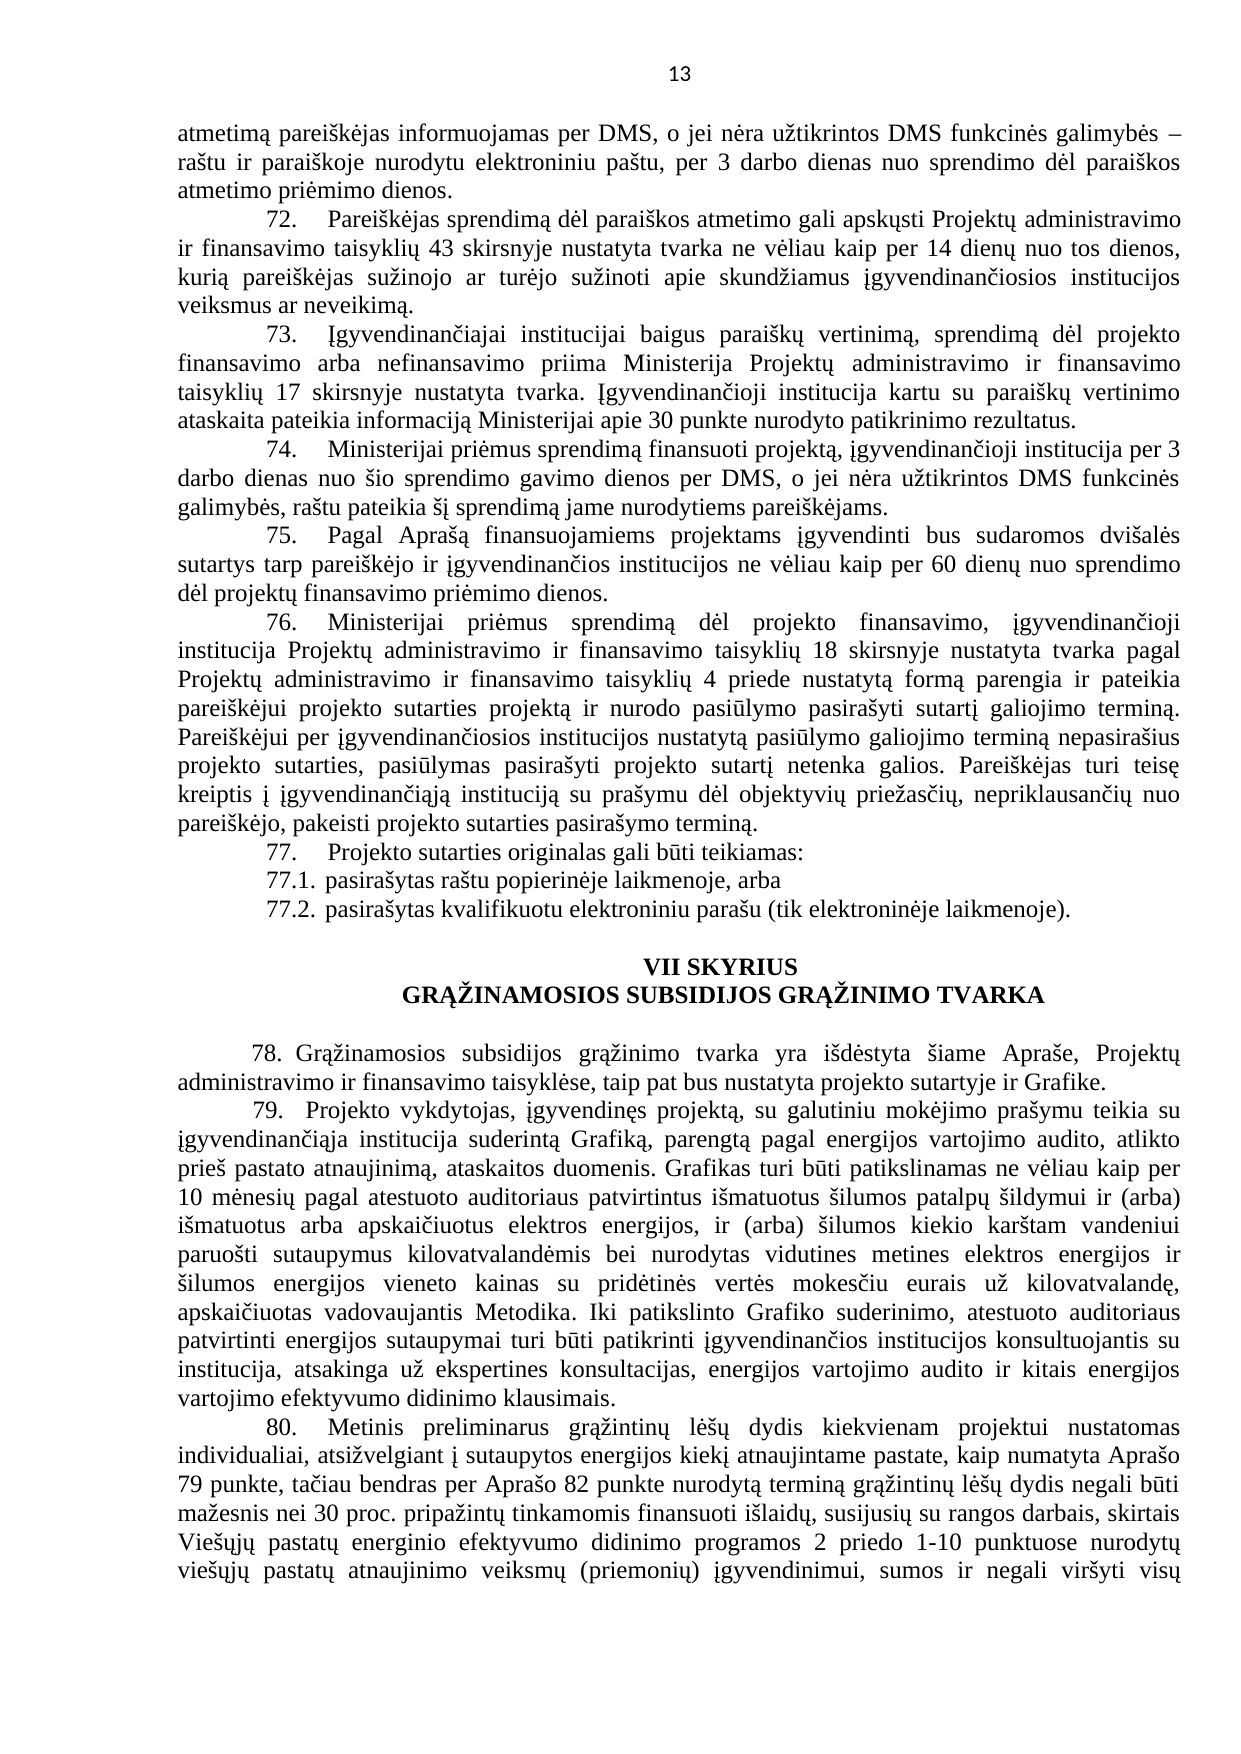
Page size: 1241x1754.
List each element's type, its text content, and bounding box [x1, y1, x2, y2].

text 74. Ministerijai priėmus sprendimą finansuoti projektą, įgyvendinančioji institucija per 3 darbo dienas nuo šio sprendimo gavimo dienos per DMS, o jei nėra užtikrintos DMS funkcinės galimybės, raštu pateikia šį sprendimą jame nurodytiems pareiškėjams. [177, 434, 1181, 521]
text GRĄŽINAMOSIOS SUBSIDIJOS GRĄŽINIMO TVARKA [266, 981, 1181, 1009]
text 78. Grąžinamosios subsidijos grąžinimo tvarka yra išdėstyta šiame Apraše, Projektų administravimo ir finansavimo taisyklėse, taip pat bus nustatyta projekto sutartyje ir Grafike. [177, 1038, 1181, 1096]
text 75. Pagal Aprašą finansuojamiems projektams įgyvendinti bus sudaromos dvišalės sutartys tarp pareiškėjo ir įgyvendinančios institucijos ne vėliau kaip per 60 dienų nuo sprendimo dėl projektų finansavimo priėmimo dienos. [177, 521, 1181, 607]
text 77.1. pasirašytas raštu popierinėje laikmenoje, arba [177, 866, 1181, 894]
text 72. Pareiškėjas sprendimą dėl paraiškos atmetimo gali apskųsti Projektų administravimo ir finansavimo taisyklių 43 skirsnyje nustatyta tvarka ne vėliau kaip per 14 dienų nuo tos dienos, kurią pareiškėjas sužinojo ar turėjo sužinoti apie skundžiamus įgyvendinančiosios institucijos veiksmus ar neveikimą. [177, 204, 1181, 319]
text 80. Metinis preliminarus grąžintinų lėšų dydis kiekvienam projektui nustatomas individualiai, atsižvelgiant į sutaupytos energijos kiekį atnaujintame pastate, kaip numatyta Aprašo 79 punkte, tačiau bendras per Aprašo 82 punkte nurodytą terminą grąžintinų lėšų dydis negali būti mažesnis nei 30 proc. pripažintų tinkamomis finansuoti išlaidų, susijusių su rangos darbais, skirtais Viešųjų pastatų energinio efektyvumo didinimo programos 2 priedo 1-10 punktuose nurodytų viešųjų pastatų atnaujinimo veiksmų (priemonių) įgyvendinimui, sumos ir negali viršyti visų [177, 1412, 1181, 1584]
text 79. Projekto vykdytojas, įgyvendinęs projektą, su galutiniu mokėjimo prašymu teikia su įgyvendinančiąja institucija suderintą Grafiką, parengtą pagal energijos vartojimo audito, atlikto prieš pastato atnaujinimą, ataskaitos duomenis. Grafikas turi būti patikslinamas ne vėliau kaip per 10 mėnesių pagal atestuoto auditoriaus patvirtintus išmatuotus šilumos patalpų šildymui ir (arba) išmatuotus arba apskaičiuotus elektros energijos, ir (arba) šilumos kiekio karštam vandeniui paruošti sutaupymus kilovatvalandėmis bei nurodytas vidutines metines elektros energijos ir šilumos energijos vieneto kainas su pridėtinės vertės mokesčiu eurais už kilovatvalandę, apskaičiuotas vadovaujantis Metodika. Iki patikslinto Grafiko suderinimo, atestuoto auditoriaus patvirtinti energijos sutaupymai turi būti patikrinti įgyvendinančios institucijos konsultuojantis su institucija, atsakinga už ekspertines konsultacijas, energijos vartojimo audito ir kitais energijos vartojimo efektyvumo didinimo klausimais. [177, 1096, 1181, 1412]
text 73. Įgyvendinančiajai institucijai baigus paraiškų vertinimą, sprendimą dėl projekto finansavimo arba nefinansavimo priima Ministerija Projektų administravimo ir finansavimo taisyklių 17 skirsnyje nustatyta tvarka. Įgyvendinančioji institucija kartu su paraiškų vertinimo ataskaita pateikia informaciją Ministerijai apie 30 punkte nurodyto patikrinimo rezultatus. [177, 319, 1181, 434]
text atmetimą pareiškėjas informuojamas per DMS, o jei nėra užtikrintos DMS funkcinės galimybės – raštu ir paraiškoje nurodytu elektroniniu paštu, per 3 darbo dienas nuo sprendimo dėl paraiškos atmetimo priėmimo dienos. [177, 118, 1181, 204]
text 76. Ministerijai priėmus sprendimą dėl projekto finansavimo, įgyvendinančioji institucija Projektų administravimo ir finansavimo taisyklių 18 skirsnyje nustatyta tvarka pagal Projektų administravimo ir finansavimo taisyklių 4 priede nustatytą formą parengia ir pateikia pareiškėjui projekto sutarties projektą ir nurodo pasiūlymo pasirašyti sutartį galiojimo terminą. Pareiškėjui per įgyvendinančiosios institucijos nustatytą pasiūlymo galiojimo terminą nepasirašius projekto sutarties, pasiūlymas pasirašyti projekto sutartį netenka galios. Pareiškėjas turi teisę kreiptis į įgyvendinančiąją instituciją su prašymu dėl objektyvių priežasčių, nepriklausančių nuo pareiškėjo, pakeisti projekto sutarties pasirašymo terminą. [177, 607, 1181, 837]
text 77. Projekto sutarties originalas gali būti teikiamas: [177, 837, 1181, 866]
text 77.2. pasirašytas kvalifikuotu elektroniniu parašu (tik elektroninėje laikmenoje). [177, 894, 1181, 923]
text VII SKYRIUS [266, 952, 1181, 981]
